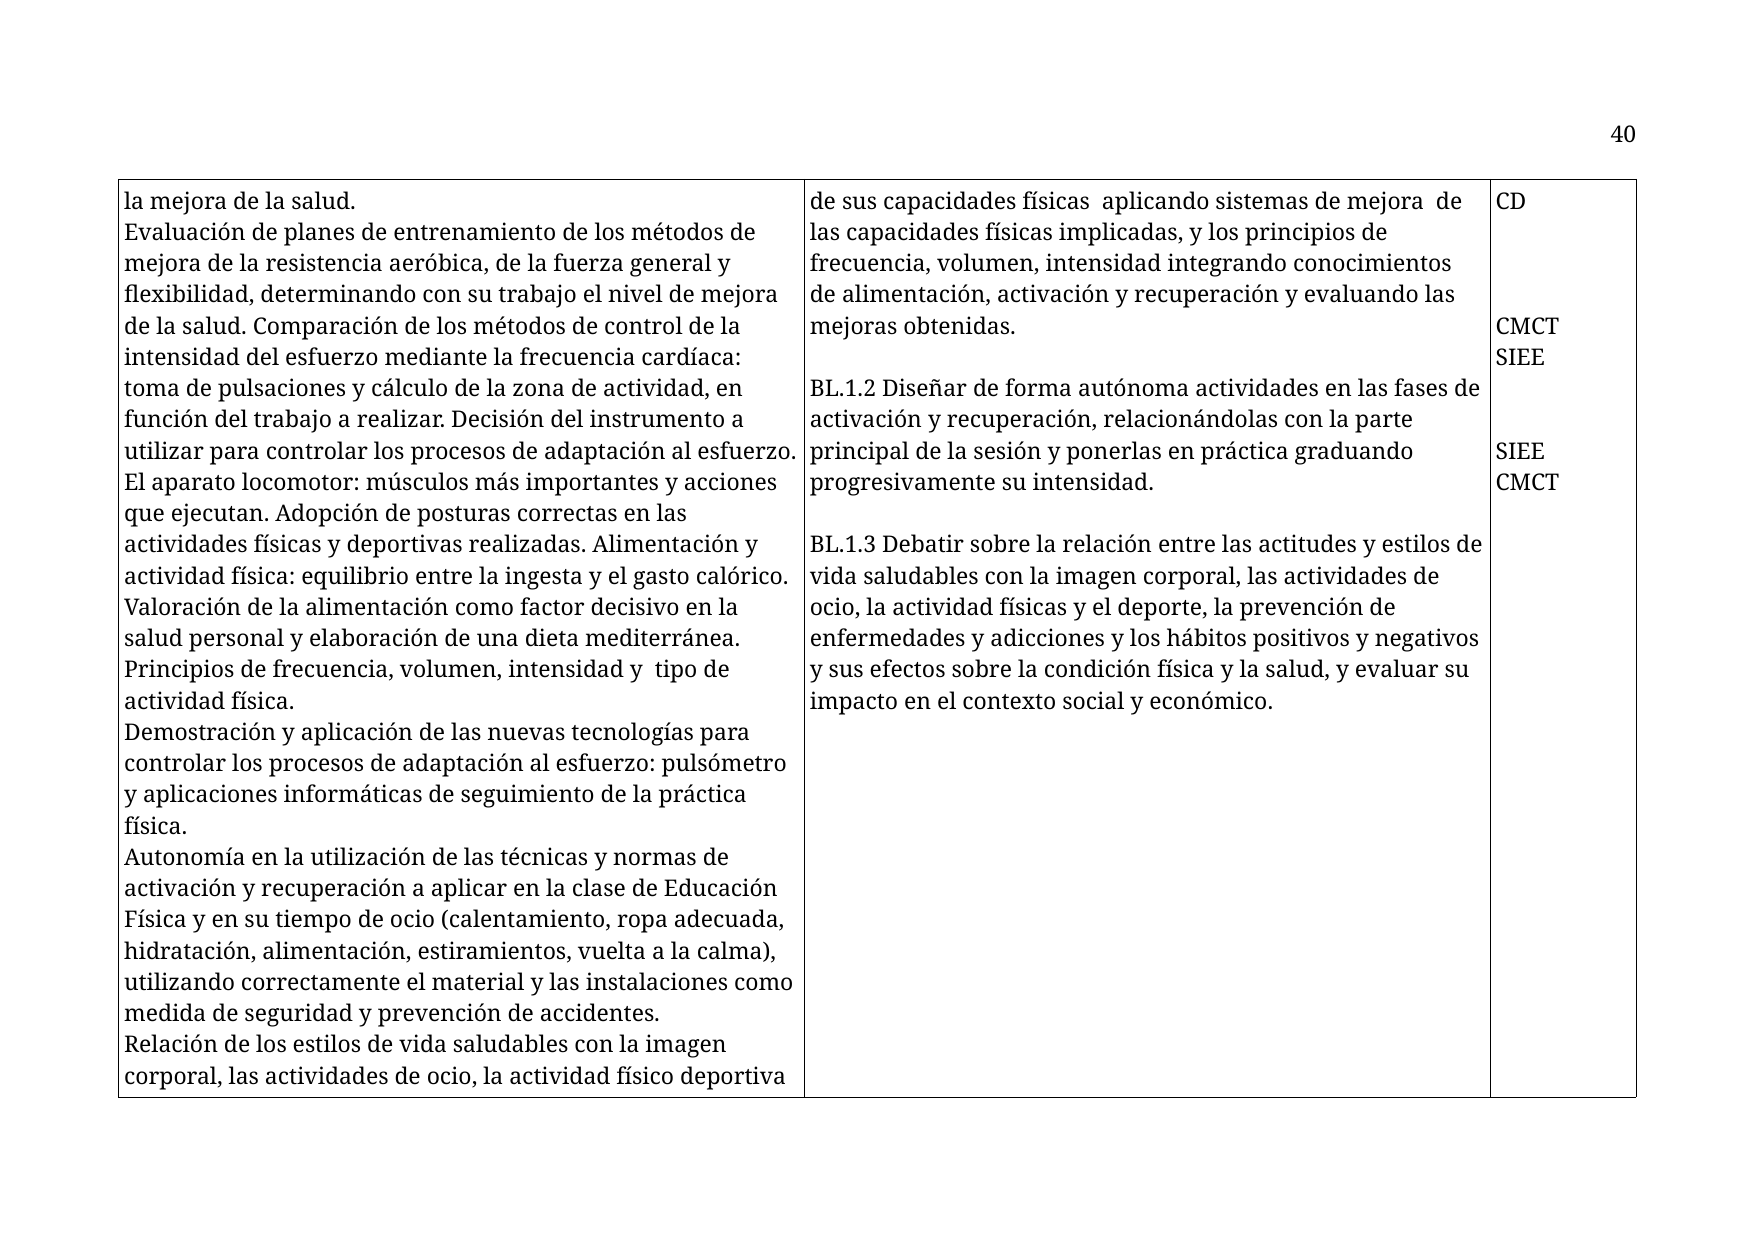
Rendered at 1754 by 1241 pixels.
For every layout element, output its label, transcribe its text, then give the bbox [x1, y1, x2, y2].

table_cell la mejora de la salud. Evaluación de planes de entrenamiento de los métodos de mejora de la resistencia aeróbica, de la fuerza general y flexibilidad, determinando con su trabajo el nivel de mejora de la salud. Comparación de los métodos de control de la intensidad del esfuerzo mediante la frecuencia cardíaca: toma de pulsaciones y cálculo de la zona de actividad, en función del trabajo a realizar. Decisión del instrumento a utilizar para controlar los procesos de adaptación al esfuerzo. El aparato locomotor: músculos más importantes y acciones que ejecutan. Adopción de posturas correctas en las actividades físicas y deportivas realizadas. Alimentación y actividad física: equilibrio entre la ingesta y el gasto calórico. Valoración de la alimentación como factor decisivo en la salud personal y elaboración de una dieta mediterránea. Principios de frecuencia, volumen, intensidad y tipo de actividad física. Demostración y aplicación de las nuevas tecnologías para controlar los procesos de adaptación al esfuerzo: pulsómetro y aplicaciones informáticas de seguimiento de la práctica física. Autonomía en la utilización de las técnicas y normas de activación y recuperación a aplicar en la clase de Educación Física y en su tiempo de ocio (calentamiento, ropa adecuada, hidratación, alimentación, estiramientos, vuelta a la calma), utilizando correctamente el material y las instalaciones como medida de seguridad y prevención de accidentes. Relación de los estilos de vida saludables con la imagen corporal, las actividades de ocio, la actividad físico deportiva [119, 180, 804, 1097]
table_cell CD CMCT SIEE SIEE CMCT [1491, 180, 1636, 1097]
table_cell de sus capacidades físicas aplicando sistemas de mejora de las capacidades físicas implicadas, y los principios de frecuencia, volumen, intensidad integrando conocimientos de alimentación, activación y recuperación y evaluando las mejoras obtenidas. BL.1.2 Diseñar de forma autónoma actividades en las fases de activación y recuperación, relacionándolas con la parte principal de la sesión y ponerlas en práctica graduando progresivamente su intensidad. BL.1.3 Debatir sobre la relación entre las actitudes y estilos de vida saludables con la imagen corporal, las actividades de ocio, la actividad físicas y el deporte, la prevención de enfermedades y adicciones y los hábitos positivos y negativos y sus efectos sobre la condición física y la salud, y evaluar su impacto en el contexto social y económico. [805, 180, 1490, 1097]
